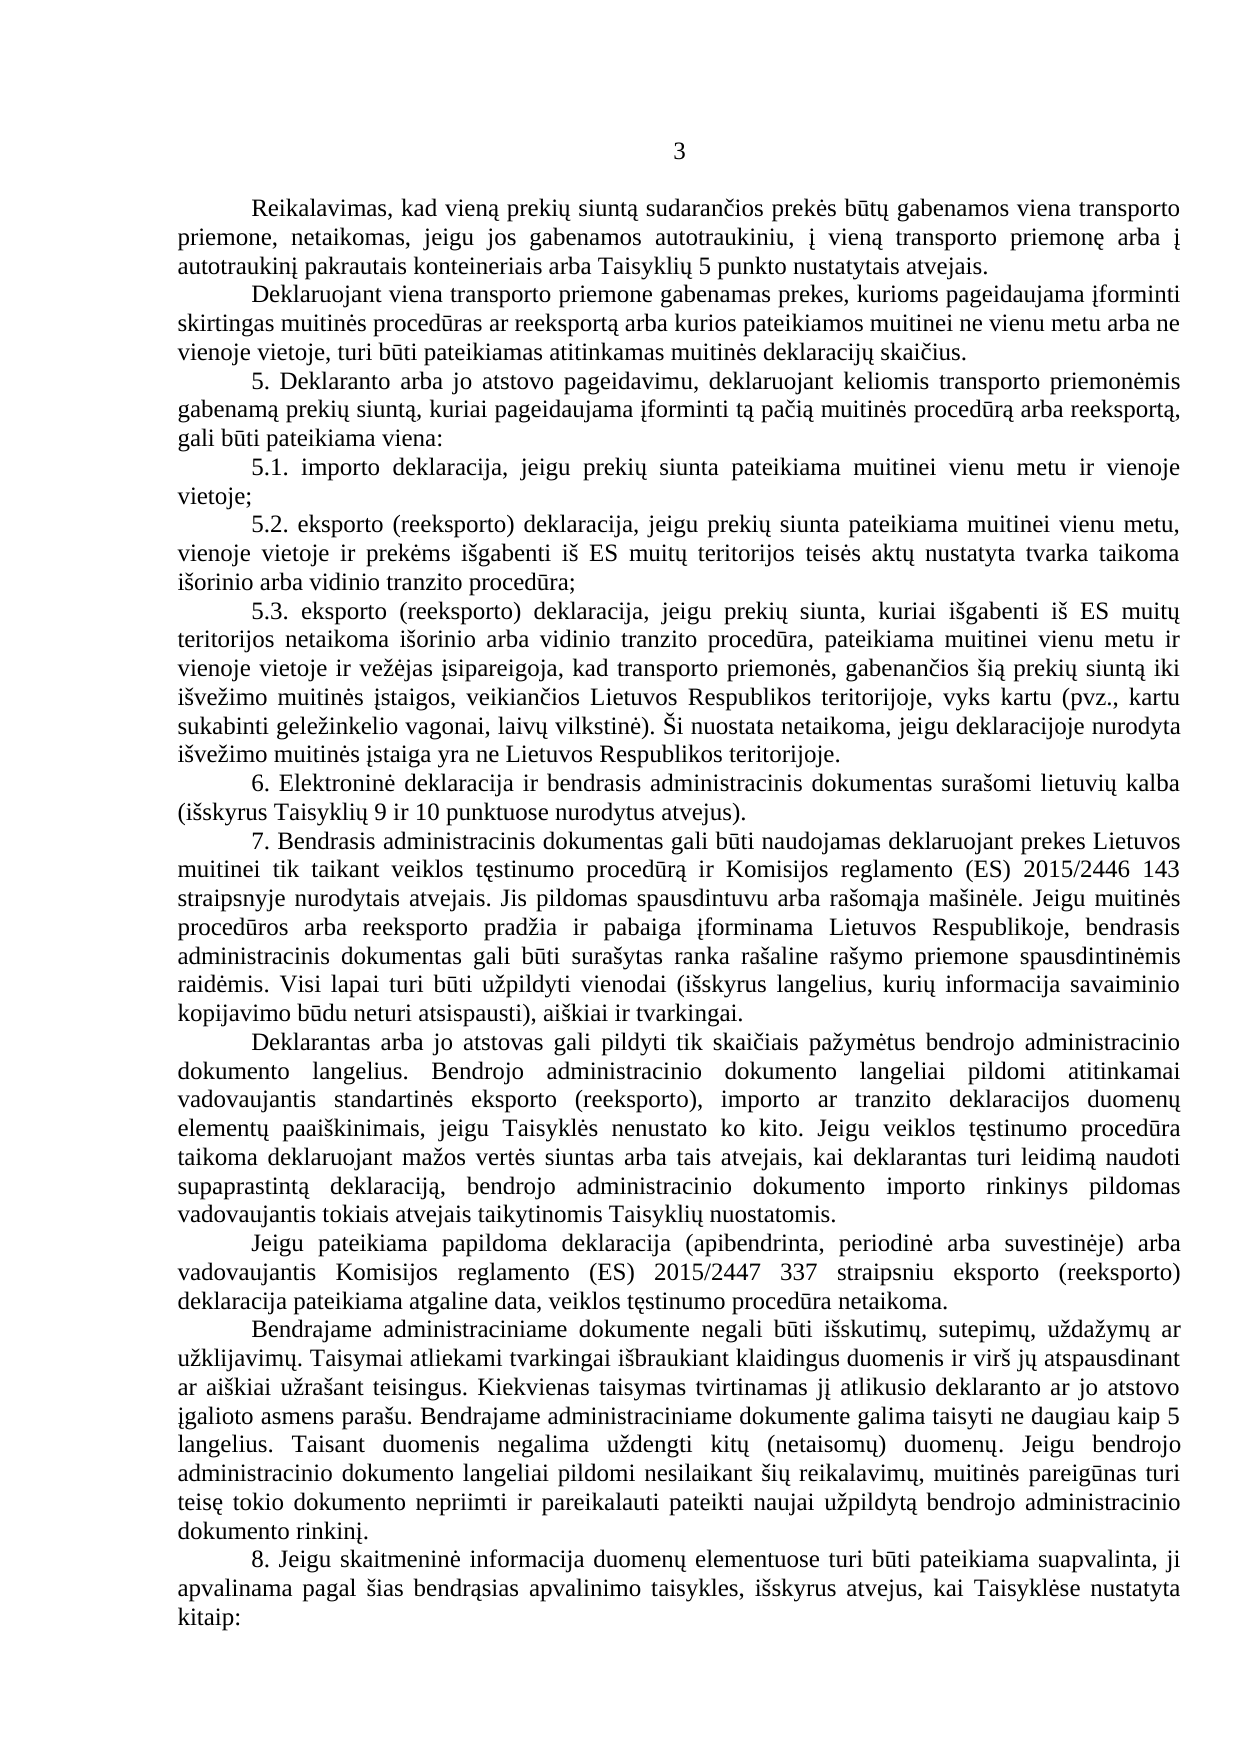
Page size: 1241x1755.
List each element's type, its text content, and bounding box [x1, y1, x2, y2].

text 5. Deklaranto arba jo atstovo pageidavimu, deklaruojant keliomis transporto priemonėmis gabenamą prekių siuntą, kuriai pageidaujama įforminti tą pačią muitinės procedūrą arba reeksportą, gali būti pateikiama viena: [177, 366, 1181, 452]
text Bendrajame administraciniame dokumente negali būti išskutimų, sutepimų, uždažymų ar užklijavimų. Taisymai atliekami tvarkingai išbraukiant klaidingus duomenis ir virš jų atspausdinant ar aiškiai užrašant teisingus. Kiekvienas taisymas tvirtinamas jį atlikusio deklaranto ar jo atstovo įgalioto asmens parašu. Bendrajame administraciniame dokumente galima taisyti ne daugiau kaip 5 langelius. Taisant duomenis negalima uždengti kitų (netaisomų) duomenų. Jeigu bendrojo administracinio dokumento langeliai pildomi nesilaikant šių reikalavimų, muitinės pareigūnas turi teisę tokio dokumento nepriimti ir pareikalauti pateikti naujai užpildytą bendrojo administracinio dokumento rinkinį. [177, 1314, 1181, 1544]
text Jeigu pateikiama papildoma deklaracija (apibendrinta, periodinė arba suvestinėje) arba vadovaujantis Komisijos reglamento (ES) 2015/2447 337 straipsniu eksporto (reeksporto) deklaracija pateikiama atgaline data, veiklos tęstinumo procedūra netaikoma. [177, 1228, 1181, 1314]
text 5.1. importo deklaracija, jeigu prekių siunta pateikiama muitinei vienu metu ir vienoje vietoje; [177, 452, 1181, 509]
text 6. Elektroninė deklaracija ir bendrasis administracinis dokumentas surašomi lietuvių kalba (išskyrus Taisyklių 9 ir 10 punktuose nurodytus atvejus). [177, 768, 1181, 826]
text 5.2. eksporto (reeksporto) deklaracija, jeigu prekių siunta pateikiama muitinei vienu metu, vienoje vietoje ir prekėms išgabenti iš ES muitų teritorijos teisės aktų nustatyta tvarka taikoma išorinio arba vidinio tranzito procedūra; [177, 509, 1181, 596]
text 7. Bendrasis administracinis dokumentas gali būti naudojamas deklaruojant prekes Lietuvos muitinei tik taikant veiklos tęstinumo procedūrą ir Komisijos reglamento (ES) 2015/2446 143 straipsnyje nurodytais atvejais. Jis pildomas spausdintuvu arba rašomąja mašinėle. Jeigu muitinės procedūros arba reeksporto pradžia ir pabaiga įforminama Lietuvos Respublikoje, bendrasis administracinis dokumentas gali būti surašytas ranka rašaline rašymo priemone spausdintinėmis raidėmis. Visi lapai turi būti užpildyti vienodai (išskyrus langelius, kurių informacija savaiminio kopijavimo būdu neturi atsispausti), aiškiai ir tvarkingai. [177, 826, 1181, 1027]
text Deklarantas arba jo atstovas gali pildyti tik skaičiais pažymėtus bendrojo administracinio dokumento langelius. Bendrojo administracinio dokumento langeliai pildomi atitinkamai vadovaujantis standartinės eksporto (reeksporto), importo ar tranzito deklaracijos duomenų elementų paaiškinimais, jeigu Taisyklės nenustato ko kito. Jeigu veiklos tęstinumo procedūra taikoma deklaruojant mažos vertės siuntas arba tais atvejais, kai deklarantas turi leidimą naudoti supaprastintą deklaraciją, bendrojo administracinio dokumento importo rinkinys pildomas vadovaujantis tokiais atvejais taikytinomis Taisyklių nuostatomis. [177, 1027, 1181, 1228]
text 8. Jeigu skaitmeninė informacija duomenų elementuose turi būti pateikiama suapvalinta, ji apvalinama pagal šias bendrąsias apvalinimo taisykles, išskyrus atvejus, kai Taisyklėse nustatyta kitaip: [177, 1544, 1181, 1631]
text Deklaruojant viena transporto priemone gabenamas prekes, kurioms pageidaujama įforminti skirtingas muitinės procedūras ar reeksportą arba kurios pateikiamos muitinei ne vienu metu arba ne vienoje vietoje, turi būti pateikiamas atitinkamas muitinės deklaracijų skaičius. [177, 279, 1181, 366]
text 5.3. eksporto (reeksporto) deklaracija, jeigu prekių siunta, kuriai išgabenti iš ES muitų teritorijos netaikoma išorinio arba vidinio tranzito procedūra, pateikiama muitinei vienu metu ir vienoje vietoje ir vežėjas įsipareigoja, kad transporto priemonės, gabenančios šią prekių siuntą iki išvežimo muitinės įstaigos, veikiančios Lietuvos Respublikos teritorijoje, vyks kartu (pvz., kartu sukabinti geležinkelio vagonai, laivų vilkstinė). Ši nuostata netaikoma, jeigu deklaracijoje nurodyta išvežimo muitinės įstaiga yra ne Lietuvos Respublikos teritorijoje. [177, 596, 1181, 768]
text Reikalavimas, kad vieną prekių siuntą sudarančios prekės būtų gabenamos viena transporto priemone, netaikomas, jeigu jos gabenamos autotraukiniu, į vieną transporto priemonę arba į autotraukinį pakrautais konteineriais arba Taisyklių 5 punkto nustatytais atvejais. [177, 193, 1181, 279]
